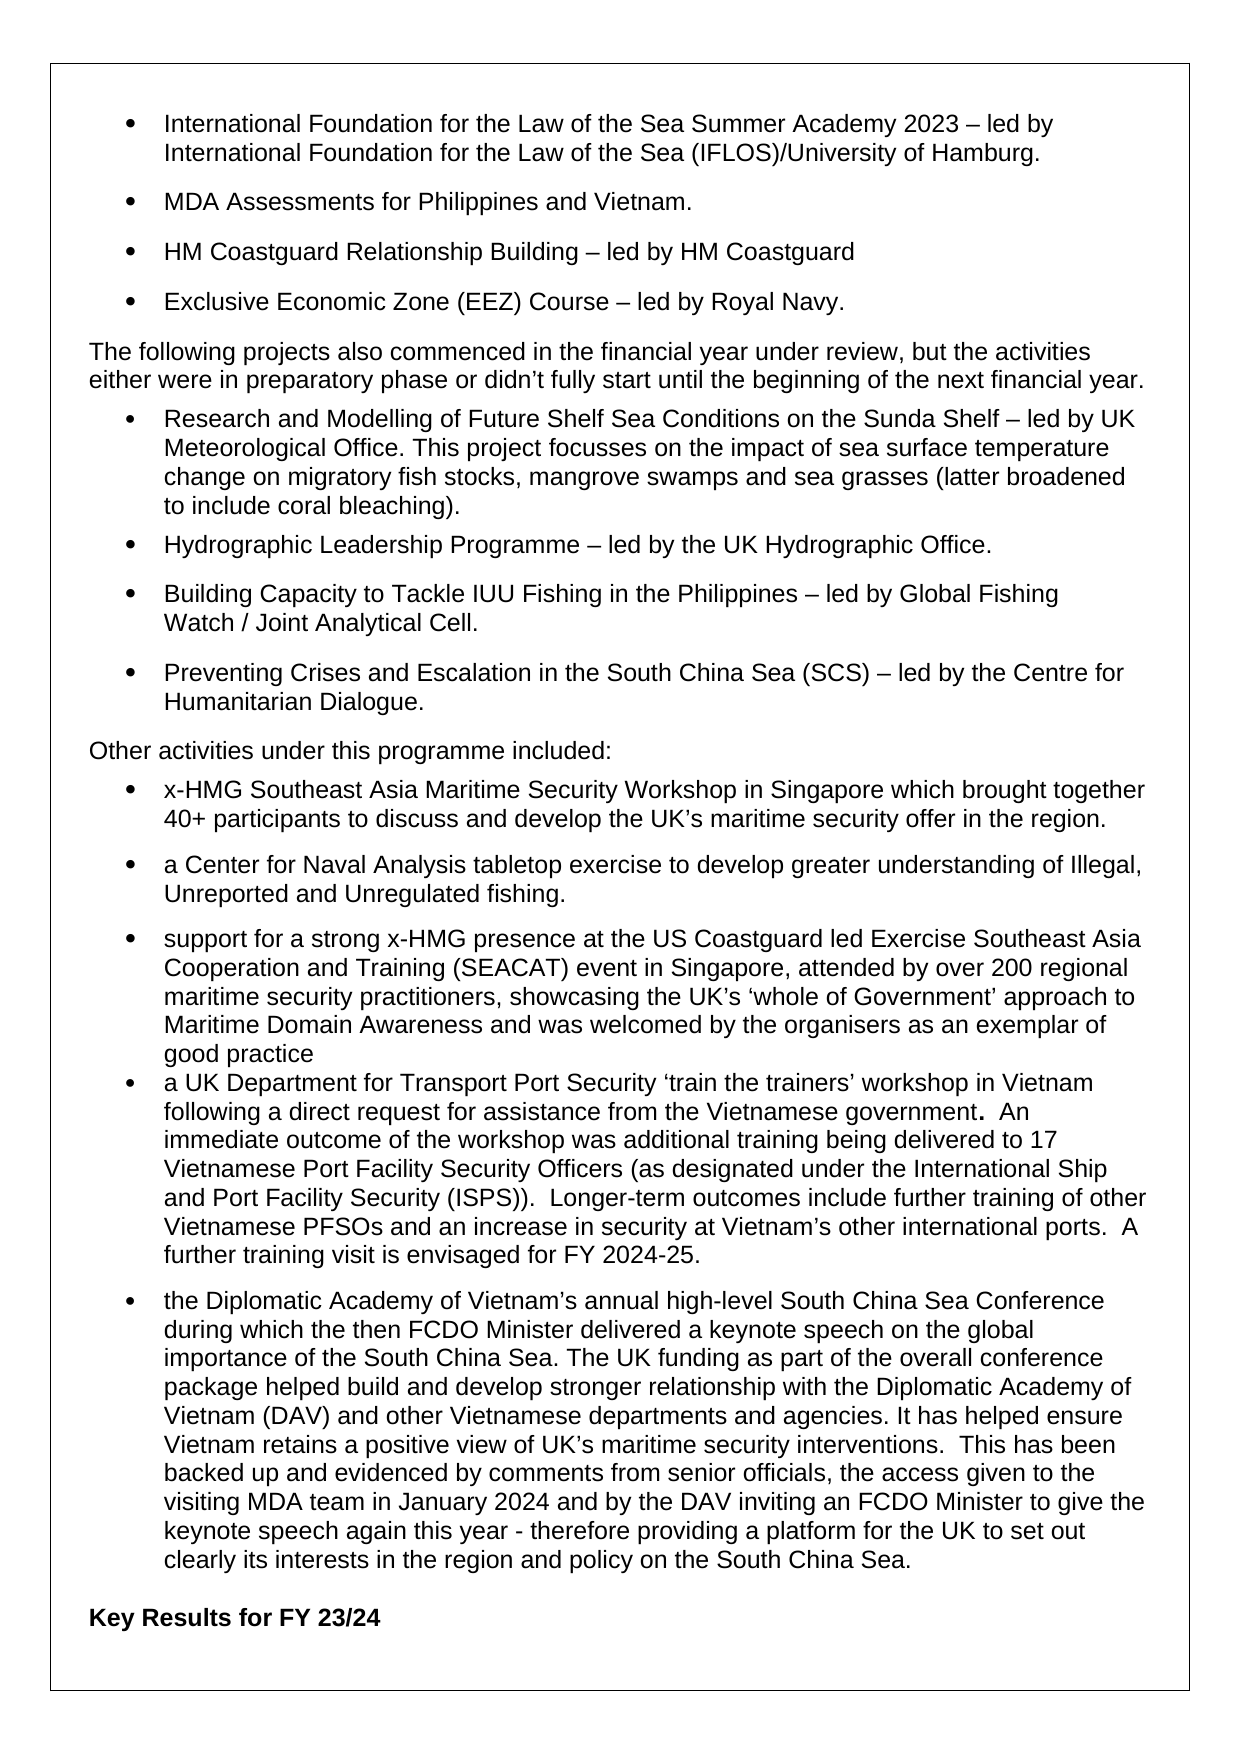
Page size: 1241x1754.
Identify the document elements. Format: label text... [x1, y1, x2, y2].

list a Center for Naval Analysis tabletop exercise to develop greater understanding of Illegal, Unreported and Unregulated fishing. [126, 850, 1152, 907]
text The following projects also commenced in the financial year under review, but the activities either were in preparatory phase or didn’t fully start until the beginning of the next financial year. [89, 336, 1152, 394]
list HM Coastguard Relationship Building – led by HM Coastguard [126, 237, 1152, 266]
list x-HMG Southeast Asia Maritime Security Workshop in Singapore which brought together 40+ participants to discuss and develop the UK’s maritime security offer in the region. [126, 776, 1152, 833]
list MDA Assessments for Philippines and Vietnam. [126, 187, 1152, 216]
list Exclusive Economic Zone (EEZ) Course – led by Royal Navy. [126, 287, 1152, 316]
text Other activities under this programme included: [89, 736, 1152, 765]
list support for a strong x-HMG presence at the US Coastguard led Exercise Southeast Asia Cooperation and Training (SEACAT) event in Singapore, attended by over 200 regional maritime security practitioners, showcasing the UK’s ‘whole of Government’ approach to Maritime Domain Awareness and was welcomed by the organisers as an exemplar of good practice [126, 924, 1152, 1068]
list Research and Modelling of Future Shelf Sea Conditions on the Sunda Shelf – led by UK Meteorological Office. This project focusses on the impact of sea surface temperature change on migratory fish stocks, mangrove swamps and sea grasses (latter broadened to include coral bleaching). [126, 404, 1152, 519]
subtitle Key Results for FY 23/24 [89, 1602, 1152, 1631]
list Preventing Crises and Escalation in the South China Sea (SCS) – led by the Centre for Humanitarian Dialogue. [126, 658, 1152, 716]
list a UK Department for Transport Port Security ‘train the trainers’ workshop in Vietnam following a direct request for assistance from the Vietnamese government. An immediate outcome of the workshop was additional training being delivered to 17 Vietnamese Port Facility Security Officers (as designated under the International Ship and Port Facility Security (ISPS)). Longer-term outcomes include further training of other Vietnamese PFSOs and an increase in security at Vietnam’s other international ports. A further training visit is envisaged for FY 2024-25. [126, 1068, 1152, 1269]
list International Foundation for the Law of the Sea Summer Academy 2023 – led by International Foundation for the Law of the Sea (IFLOS)/University of Hamburg. [126, 109, 1152, 167]
list Hydrographic Leadership Programme – led by the UK Hydrographic Office. [126, 530, 1152, 559]
list Building Capacity to Tackle IUU Fishing in the Philippines – led by Global Fishing Watch / Joint Analytical Cell. [126, 579, 1152, 637]
list the Diplomatic Academy of Vietnam’s annual high-level South China Sea Conference during which the then FCDO Minister delivered a keynote speech on the global importance of the South China Sea. The UK funding as part of the overall conference package helped build and develop stronger relationship with the Diplomatic Academy of Vietnam (DAV) and other Vietnamese departments and agencies. It has helped ensure Vietnam retains a positive view of UK’s maritime security interventions. This has been backed up and evidenced by comments from senior officials, the access given to the visiting MDA team in January 2024 and by the DAV inviting an FCDO Minister to give the keynote speech again this year - therefore providing a platform for the UK to set out clearly its interests in the region and policy on the South China Sea. [126, 1286, 1152, 1573]
